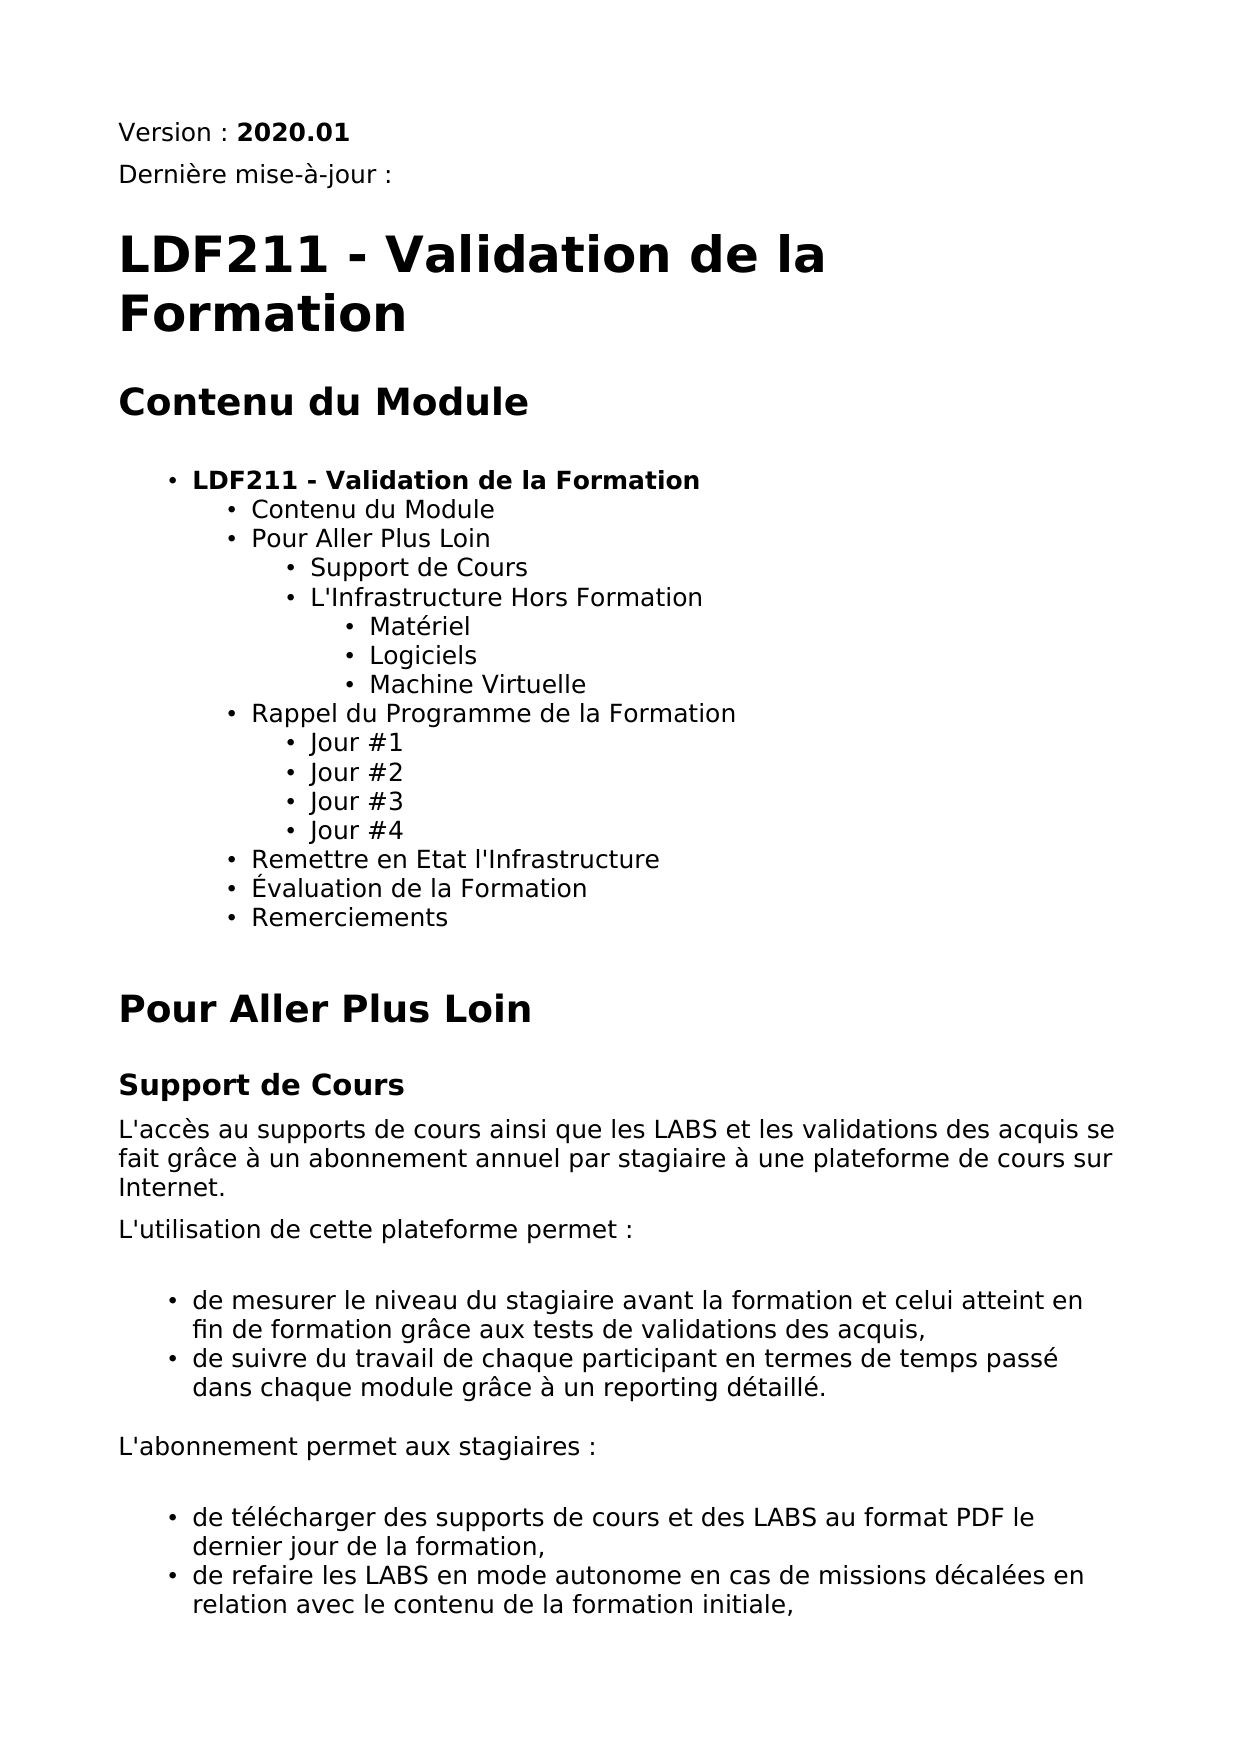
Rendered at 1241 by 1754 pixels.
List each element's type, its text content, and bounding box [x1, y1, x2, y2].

list de suivre du travail de chaque participant en termes de temps passé dans chaque module grâce à un reporting détaillé. [177, 1344, 1122, 1403]
list Pour Aller Plus Loin [236, 524, 1122, 553]
list Remerciements [236, 903, 1122, 933]
list Évaluation de la Formation [236, 874, 1122, 903]
text L'abonnement permet aux stagiaires : [118, 1432, 1122, 1461]
list Contenu du Module [236, 495, 1122, 524]
list Logiciels [354, 641, 1122, 670]
list Remettre en Etat l'Infrastructure [236, 845, 1122, 874]
list Jour #2 [295, 758, 1122, 787]
list Jour #1 [295, 728, 1122, 758]
list de télécharger des supports de cours et des LABS au format PDF le dernier jour de la formation, [177, 1503, 1122, 1562]
text Dernière mise-à-jour : [118, 160, 1122, 189]
list Rappel du Programme de la Formation [236, 699, 1122, 728]
text Version : 2020.01 [118, 118, 1122, 147]
list Jour #4 [295, 816, 1122, 845]
list de refaire les LABS en mode autonome en cas de missions décalées en relation avec le contenu de la formation initiale, [177, 1562, 1122, 1620]
list L'Infrastructure Hors Formation [295, 583, 1122, 612]
list de mesurer le niveau du stagiaire avant la formation et celui atteint en fin de formation grâce aux tests de validations des acquis, [177, 1286, 1122, 1344]
text L'accès au supports de cours ainsi que les LABS et les validations des acquis se fait grâce à un abonnement annuel par stagiaire à une plateforme de cours sur Internet. [118, 1115, 1122, 1202]
list Support de Cours [295, 553, 1122, 583]
list Machine Virtuelle [354, 670, 1122, 699]
subtitle LDF211 - Validation de la Formation [118, 226, 1122, 343]
subtitle Pour Aller Plus Loin [118, 987, 1122, 1031]
list Matériel [354, 612, 1122, 641]
subtitle Contenu du Module [118, 380, 1122, 424]
text L'utilisation de cette plateforme permet : [118, 1215, 1122, 1244]
subtitle Support de Cours [118, 1068, 1122, 1102]
list Jour #3 [295, 787, 1122, 816]
list LDF211 - Validation de la Formation [177, 466, 1122, 495]
